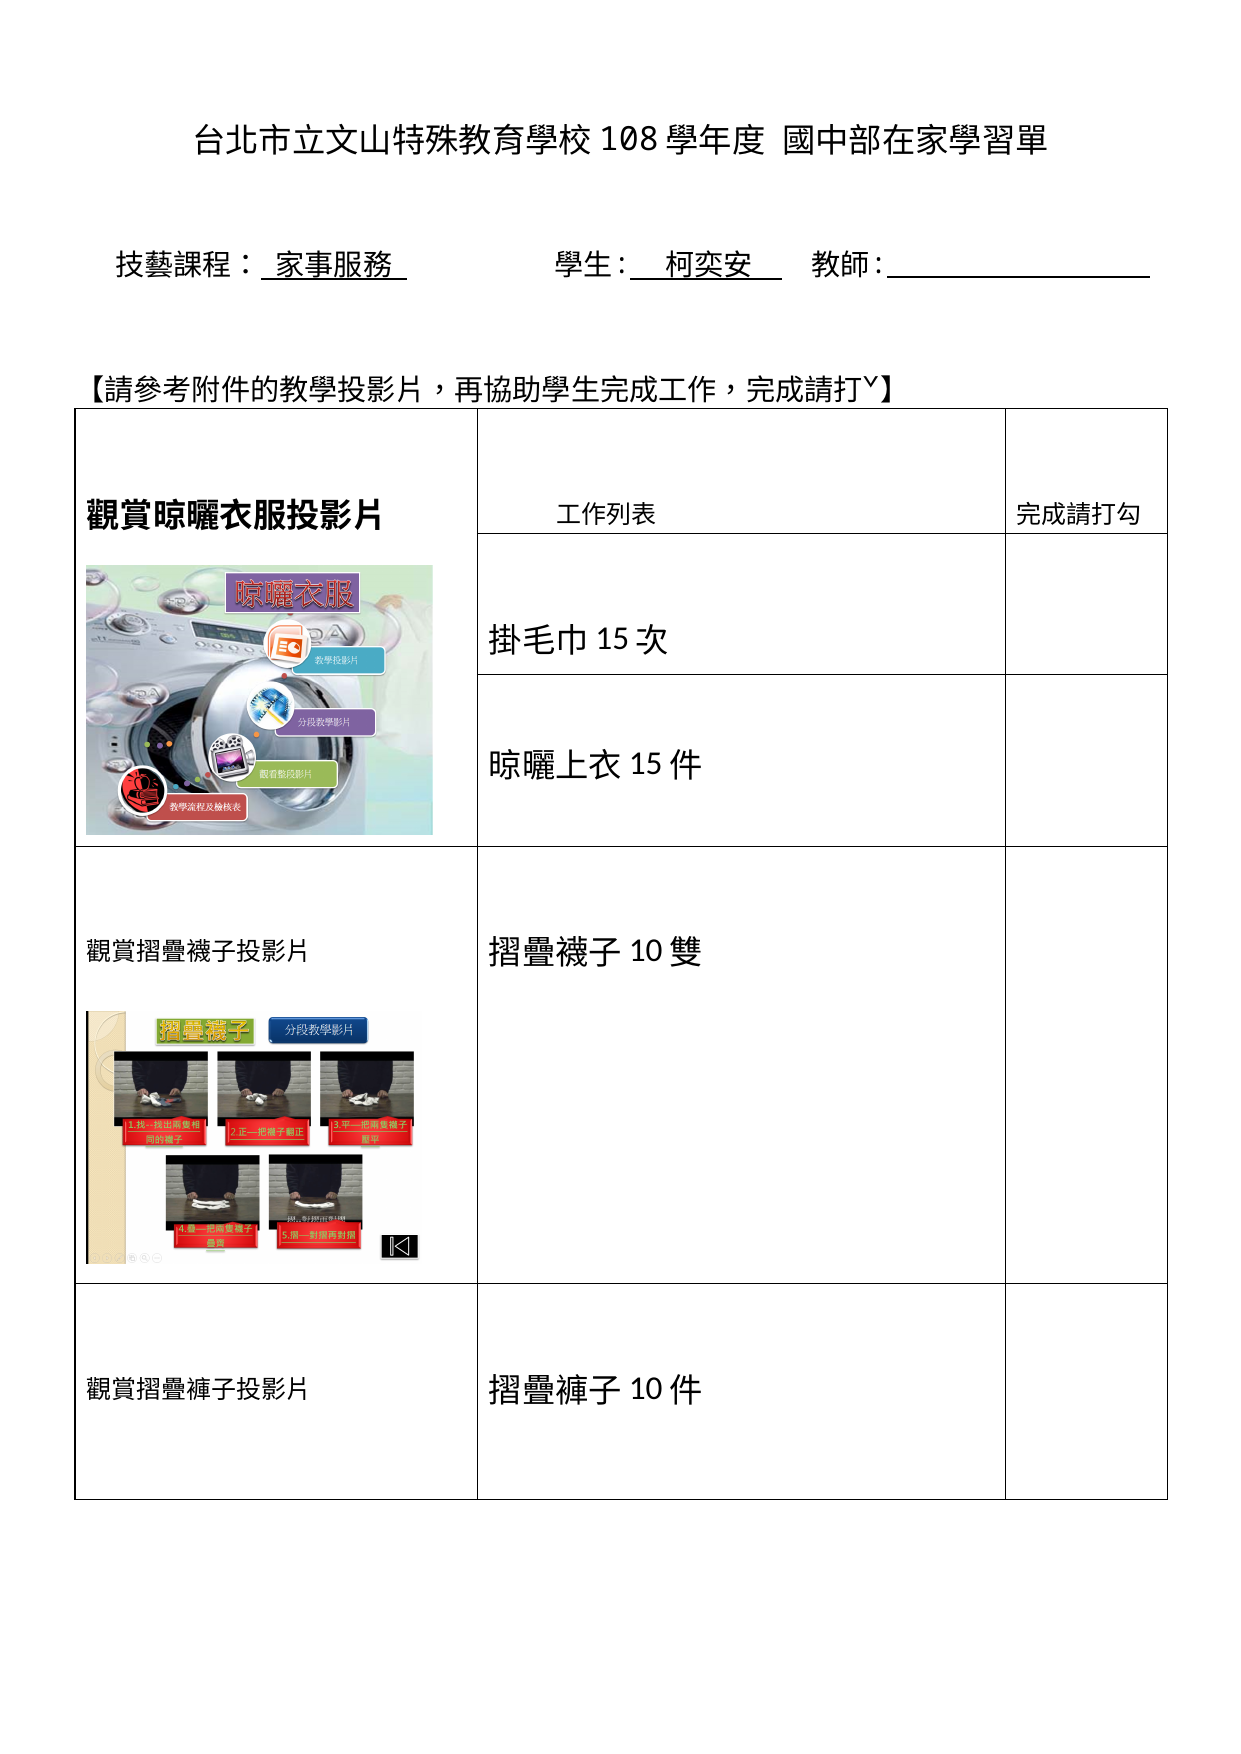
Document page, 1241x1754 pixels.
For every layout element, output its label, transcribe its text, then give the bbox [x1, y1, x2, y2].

text 【請參考附件的教學投影片，再協助學生完成工作，完成請打ˇ】 [75, 346, 1165, 408]
table_header 觀賞晾曬衣服投影片 [76, 409, 477, 846]
text 技藝課程： 家事服務 學生: 柯奕安 教師: [75, 221, 1165, 283]
table_cell 晾曬上衣15件 [478, 675, 1005, 846]
table_cell [1006, 1284, 1167, 1499]
table_cell [1006, 534, 1167, 674]
table_cell 觀賞摺疊襪子投影片 [76, 847, 477, 1283]
table_cell 摺疊襪子10雙 [478, 847, 1005, 1283]
table_cell 摺疊褲子10件 [478, 1284, 1005, 1499]
table_cell [1006, 847, 1167, 1283]
table_cell [1006, 675, 1167, 846]
text 台北市立文山特殊教育學校108學年度 國中部在家學習單 [75, 96, 1165, 158]
table_header 工作列表 [478, 409, 1005, 533]
table_cell 觀賞摺疊褲子投影片 [76, 1284, 477, 1499]
table_cell 掛毛巾15次 [478, 534, 1005, 674]
table_header 完成請打勾 [1006, 409, 1167, 533]
